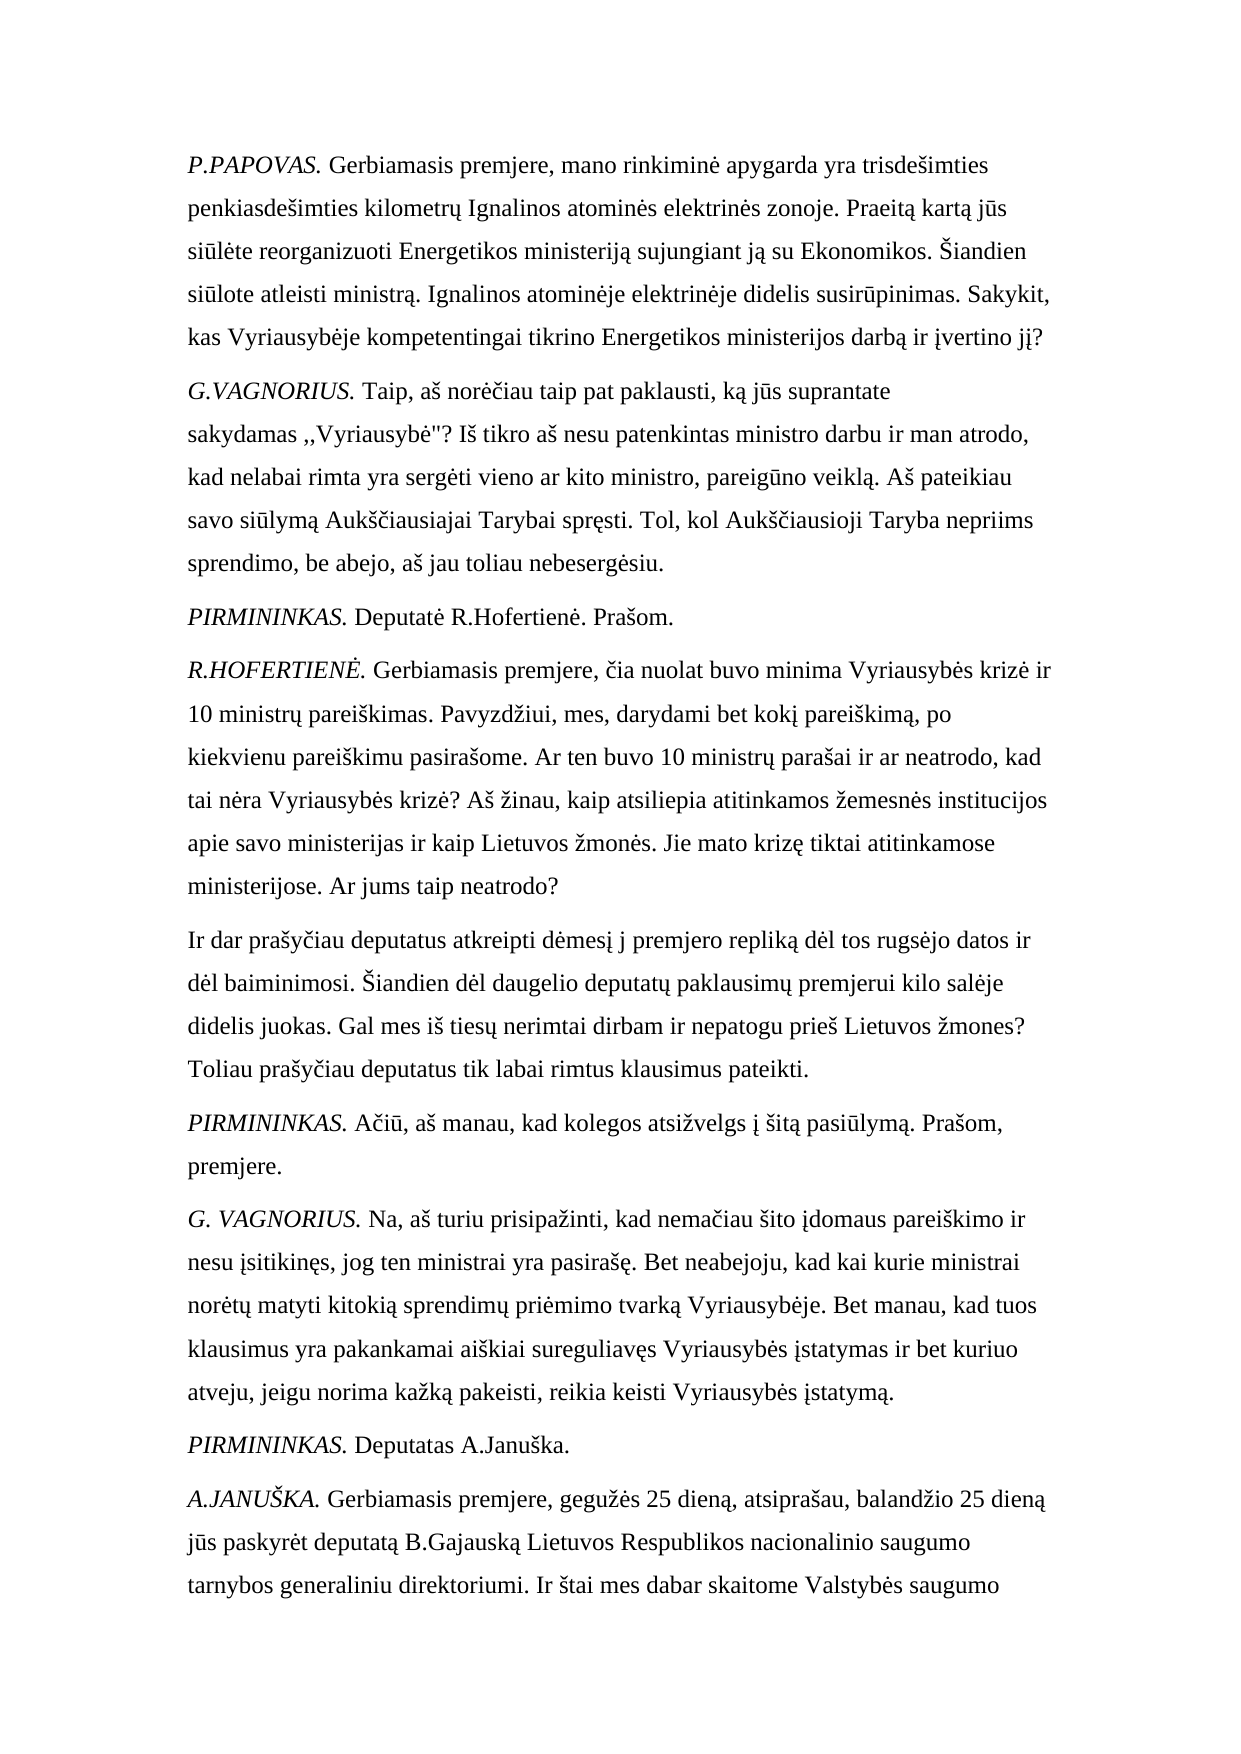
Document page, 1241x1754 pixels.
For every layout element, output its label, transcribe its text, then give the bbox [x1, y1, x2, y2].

text PIRMININKAS. Deputatas A.Januška. [187, 1430, 1053, 1459]
text Ir dar prašyčiau deputatus atkreipti dėmesį j premjero repliką dėl tos rugsėjo datos ir dėl baiminimosi. Šiandien dėl daugelio deputatų paklausimų premjerui kilo salėje didelis juokas. Gal mes iš tiesų nerimtai dirbam ir nepatogu prieš Lietuvos žmones? Toliau prašyčiau deputatus tik labai rimtus klausimus pateikti. [187, 925, 1053, 1083]
text P.PAPOVAS. Gerbiamasis premjere, mano rinkiminė apygarda yra trisdešimties penkiasdešimties kilometrų Ignalinos atominės elektrinės zonoje. Praeitą kartą jūs siūlėte reorganizuoti Energetikos ministeriją sujungiant ją su Ekonomikos. Šiandien siūlote atleisti ministrą. Ignalinos atominėje elektrinėje didelis susirūpinimas. Sakykit, kas Vyriausybėje kompetentingai tikrino Energetikos ministerijos darbą ir įvertino jį? [187, 150, 1053, 351]
text PIRMININKAS. Ačiū, aš manau, kad kolegos atsižvelgs į šitą pasiūlymą. Prašom, premjere. [187, 1108, 1053, 1179]
text A.JANUŠKA. Gerbiamasis premjere, gegužės 25 dieną, atsiprašau, balandžio 25 dieną jūs paskyrėt deputatą B.Gajauską Lietuvos Respublikos nacionalinio saugumo tarnybos generaliniu direktoriumi. Ir štai mes dabar skaitome Valstybės saugumo [187, 1484, 1053, 1599]
text G.VAGNORIUS. Taip, aš norėčiau taip pat paklausti, ką jūs suprantate sakydamas ,,Vyriausybė"? Iš tikro aš nesu patenkintas ministro darbu ir man atrodo, kad nelabai rimta yra sergėti vieno ar kito ministro, pareigūno veiklą. Aš pateikiau savo siūlymą Aukščiausiajai Tarybai spręsti. Tol, kol Aukščiausioji Taryba nepriims sprendimo, be abejo, aš jau toliau nebesergėsiu. [187, 376, 1053, 577]
text PIRMININKAS. Deputatė R.Hofertienė. Prašom. [187, 602, 1053, 631]
text G. VAGNORIUS. Na, aš turiu prisipažinti, kad nemačiau šito įdomaus pareiškimo ir nesu įsitikinęs, jog ten ministrai yra pasirašę. Bet neabejoju, kad kai kurie ministrai norėtų matyti kitokią sprendimų priėmimo tvarką Vyriausybėje. Bet manau, kad tuos klausimus yra pakankamai aiškiai sureguliavęs Vyriausybės įstatymas ir bet kuriuo atveju, jeigu norima kažką pakeisti, reikia keisti Vyriausybės įstatymą. [187, 1204, 1053, 1406]
text R.HOFERTIENĖ. Gerbiamasis premjere, čia nuolat buvo minima Vyriausybės krizė ir 10 ministrų pareiškimas. Pavyzdžiui, mes, darydami bet kokį pareiškimą, po kiekvienu pareiškimu pasirašome. Ar ten buvo 10 ministrų parašai ir ar neatrodo, kad tai nėra Vyriausybės krizė? Aš žinau, kaip atsiliepia atitinkamos žemesnės institucijos apie savo ministerijas ir kaip Lietuvos žmonės. Jie mato krizę tiktai atitinkamose ministerijose. Ar jums taip neatrodo? [187, 656, 1053, 900]
